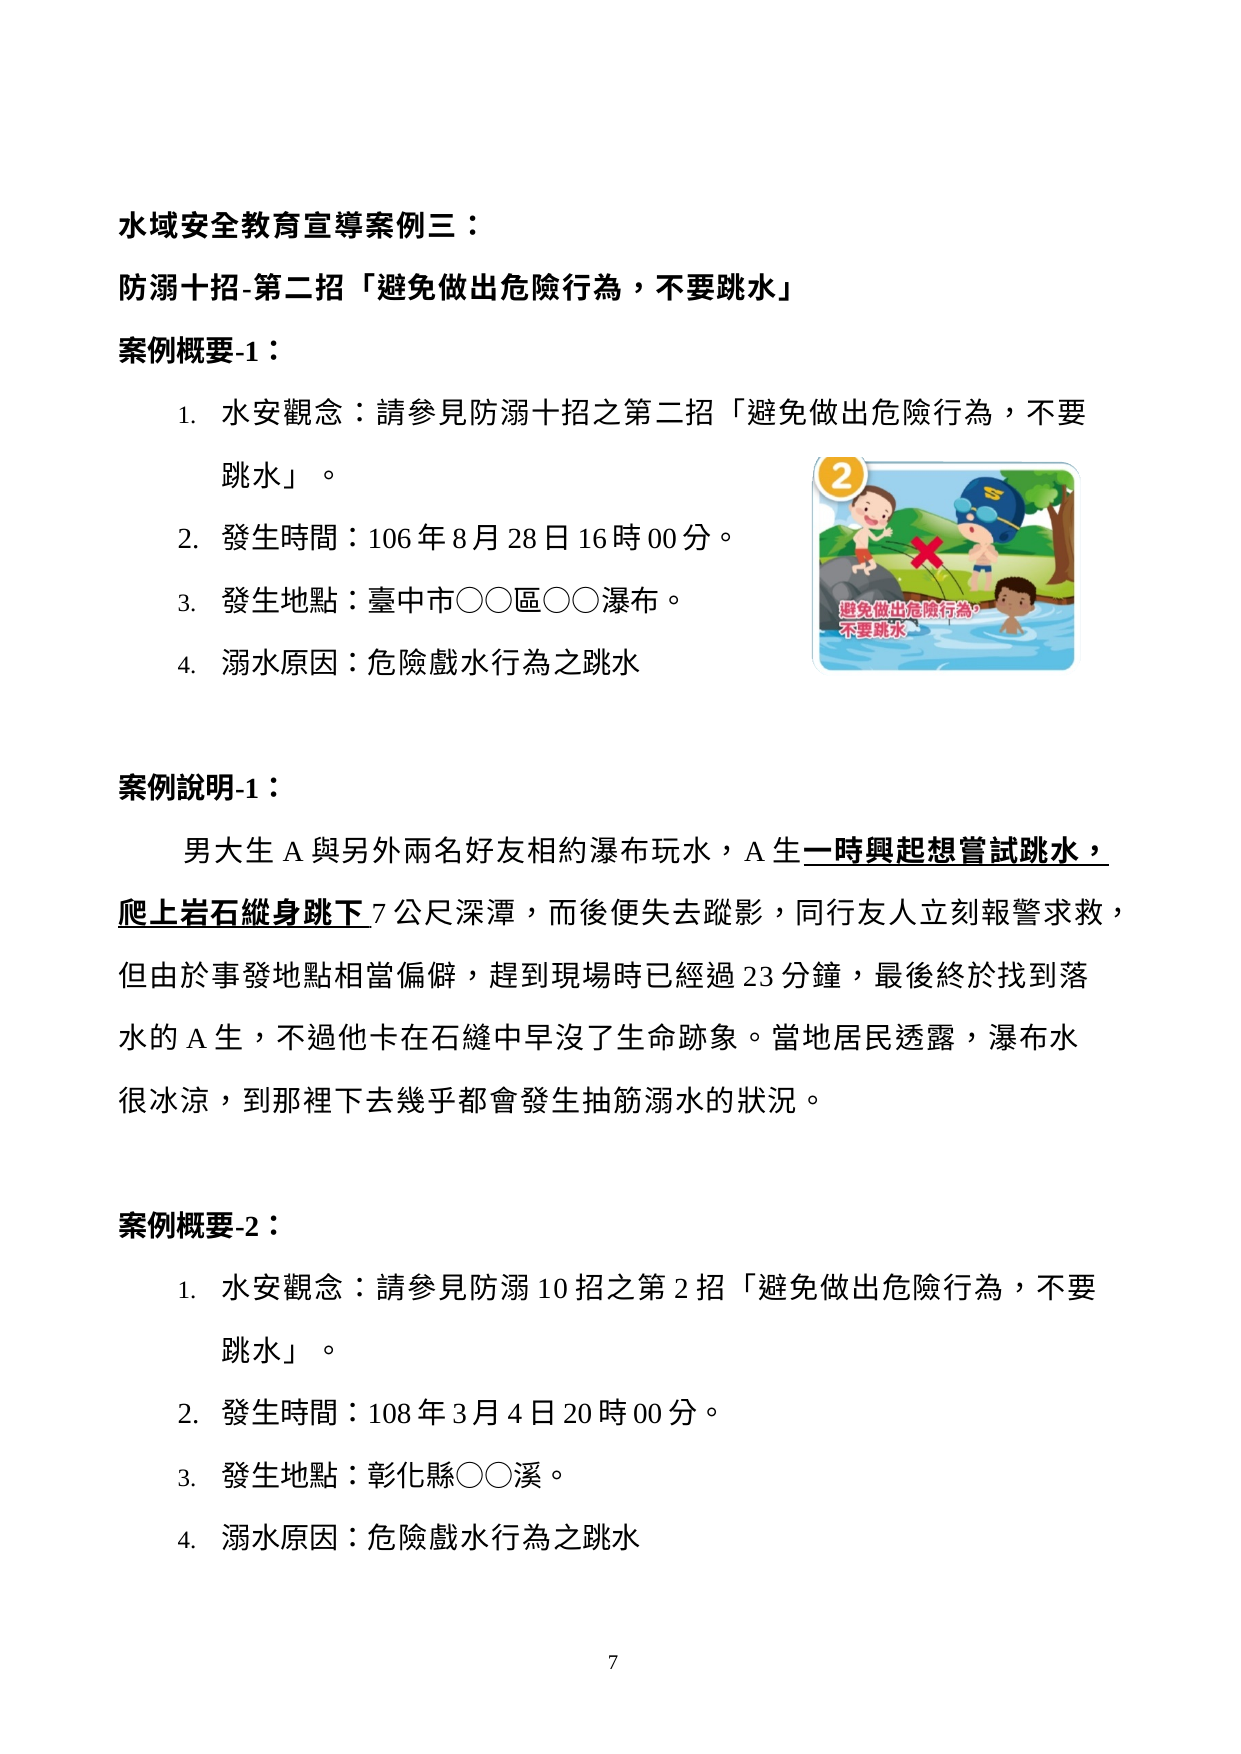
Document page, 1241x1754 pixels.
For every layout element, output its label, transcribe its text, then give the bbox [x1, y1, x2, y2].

list 水安觀念：請參見防溺十招之第二招「避免做出危險行為，不要跳水」。 [177, 369, 1107, 494]
list 發生地點：彰化縣○○溪。 [177, 1432, 1107, 1494]
text 防溺十招-第二招「避免做出危險行為，不要跳水」 [118, 244, 1107, 307]
list 溺水原因：危險戲水行為之跳水 [177, 1494, 1107, 1557]
list 溺水原因：危險戲水行為之跳水 [177, 619, 1107, 682]
list 發生時間：106年8月28日16時00分。 [177, 494, 811, 557]
text 男大生A與另外兩名好友相約瀑布玩水，A生一時興起想嘗試跳水，爬上岩石縱身跳下7公尺深潭，而後便失去蹤影，同行友人立刻報警求救，但由於事發地點相當偏僻，趕到現場時已經過23分鐘，最後終於找到落水的A生，不過他卡在石縫中早沒了生命跡象。當地居民透露，瀑布水很冰涼，到那裡下去幾乎都會發生抽筋溺水的狀況。 [118, 807, 1107, 1119]
list [1081, 494, 1107, 557]
list [1081, 557, 1107, 619]
list 發生地點：臺中市○○區○○瀑布。 [177, 557, 811, 619]
text 水域安全教育宣導案例三： [118, 182, 1107, 244]
list 水安觀念：請參見防溺10招之第2招「避免做出危險行為，不要跳水」。 [177, 1244, 1107, 1369]
list 發生時間：108年3月4日20時00分。 [177, 1369, 1107, 1432]
text 案例說明-1： [118, 744, 1107, 807]
text 案例概要-1： [118, 307, 1107, 369]
text 案例概要-2： [118, 1182, 1107, 1244]
